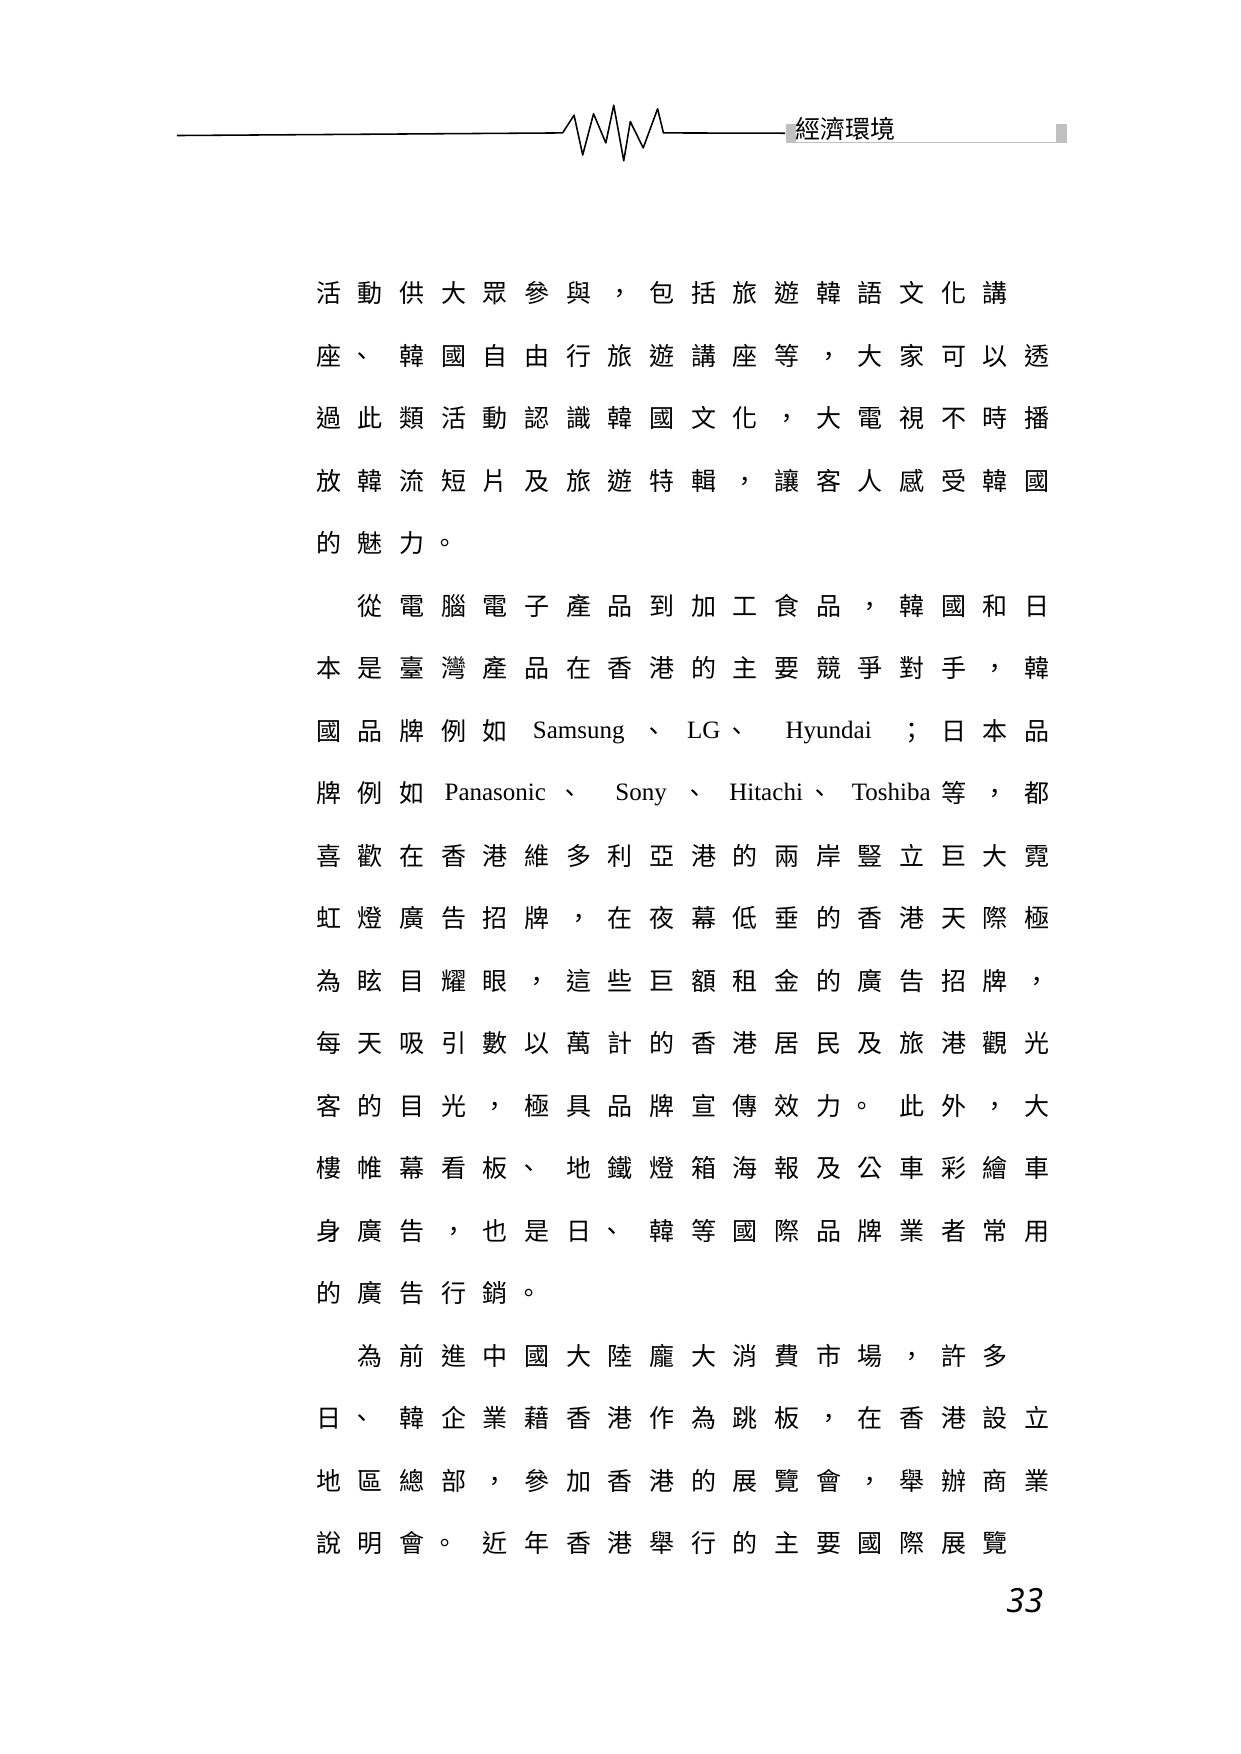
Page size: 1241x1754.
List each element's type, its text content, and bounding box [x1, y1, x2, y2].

text 從電腦電子產品到加工食品，韓國和日本是臺灣產品在香港的主要競爭對手，韓國品牌例如Samsung、LG、Hyundai；日本品牌例如Panasonic、Sony、Hitachi、Toshiba等，都喜歡在香港維多利亞港的兩岸豎立巨大霓虹燈廣告招牌，在夜幕低垂的香港天際極為眩目耀眼，這些巨額租金的廣告招牌，每天吸引數以萬計的香港居民及旅港觀光客的目光，極具品牌宣傳效力。此外，大樓帷幕看板、地鐵燈箱海報及公車彩繪車身廣告，也是日、韓等國際品牌業者常用的廣告行銷。 [281, 563, 1058, 1313]
text 活動供大眾參與，包括旅遊韓語文化講座、韓國自由行旅遊講座等，大家可以透過此類活動認識韓國文化，大電視不時播放韓流短片及旅遊特輯，讓客人感受韓國的魅力。 [281, 250, 1058, 563]
text 為前進中國大陸龐大消費市場，許多日、韓企業藉香港作為跳板，在香港設立地區總部，參加香港的展覽會，舉辦商業說明會。近年香港舉行的主要國際展覽 [281, 1313, 1058, 1563]
